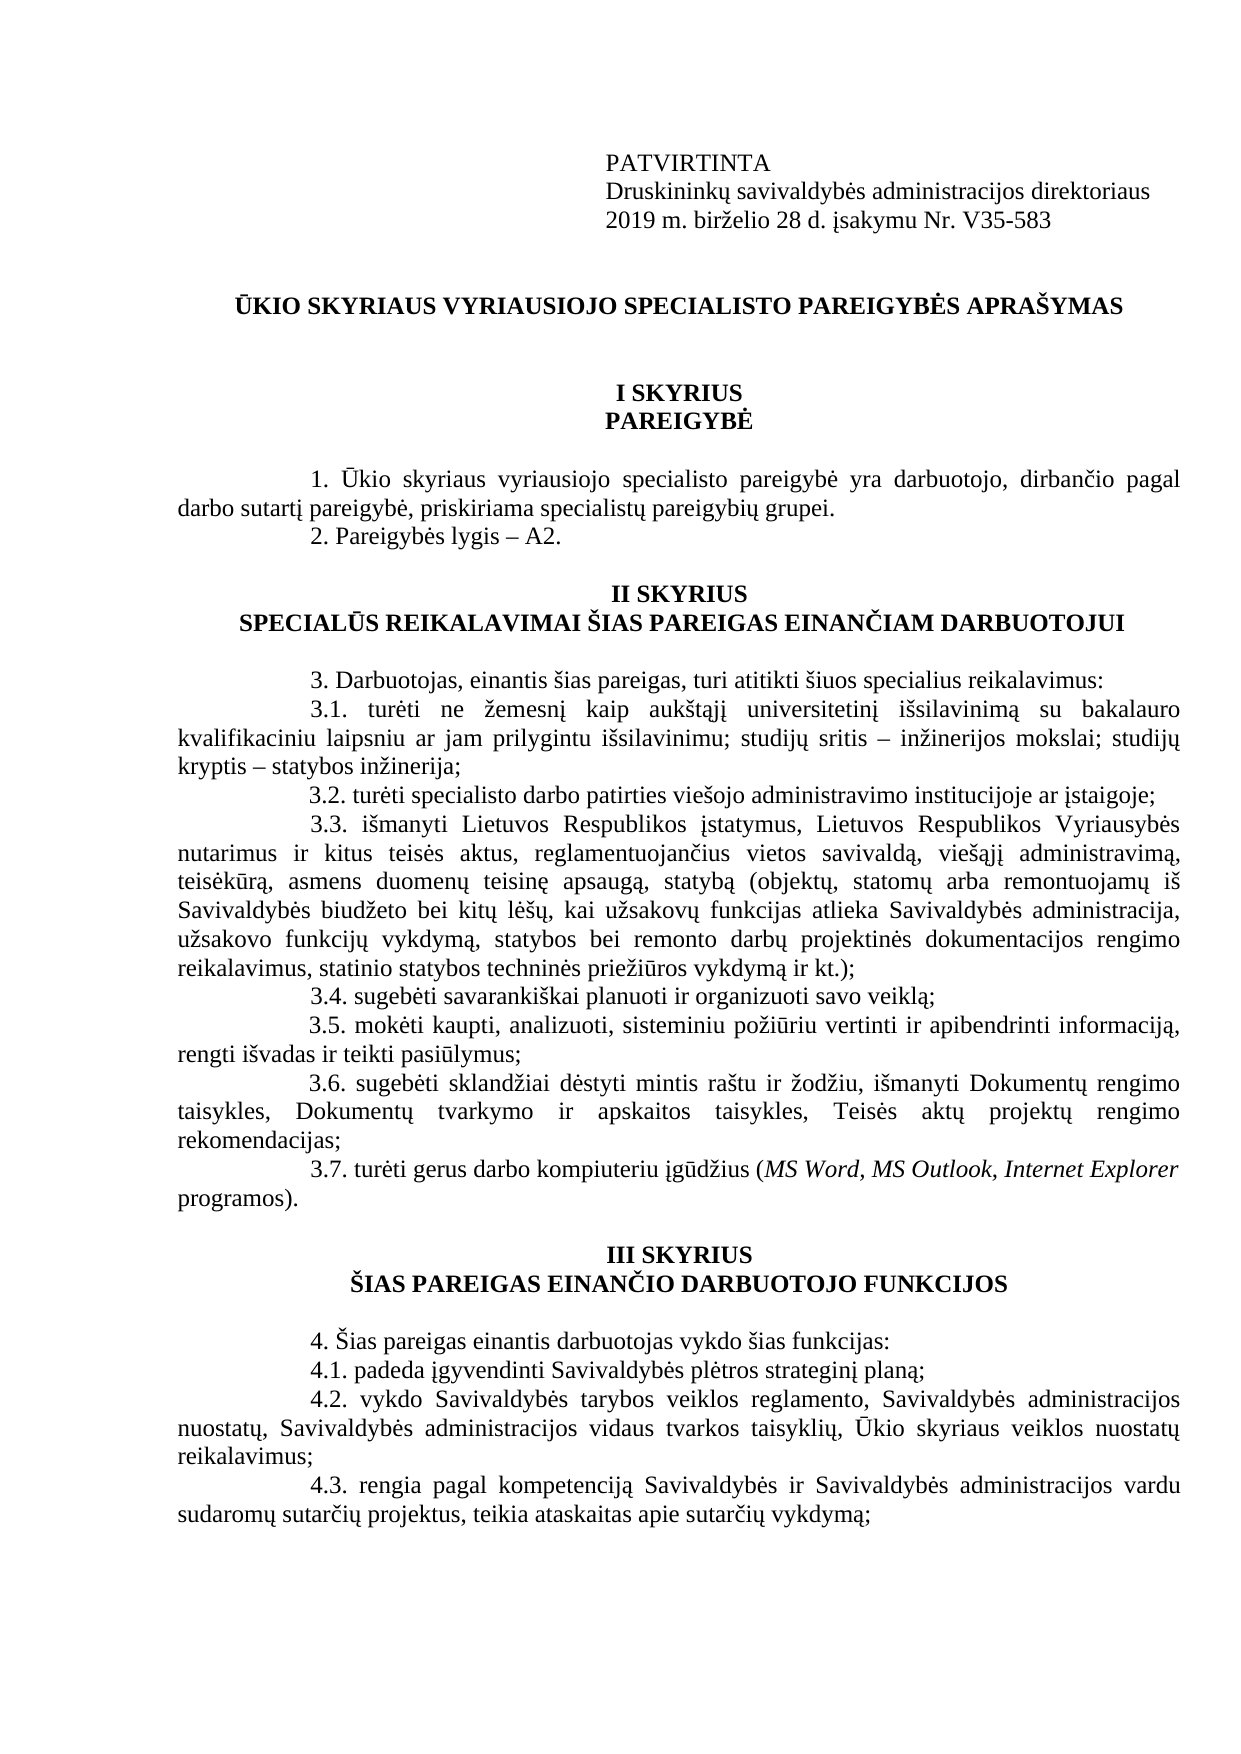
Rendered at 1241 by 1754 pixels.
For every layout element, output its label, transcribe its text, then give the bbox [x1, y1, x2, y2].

text 3.4. sugebėti savarankiškai planuoti ir organizuoti savo veiklą; [177, 981, 1181, 1010]
text 1. Ūkio skyriaus vyriausiojo specialisto pareigybė yra darbuotojo, dirbančio pagal darbo sutartį pareigybė, priskiriama specialistų pareigybių grupei. [177, 464, 1181, 521]
text PATVIRTINTA [177, 148, 1181, 176]
text 2019 m. birželio 28 d. įsakymu Nr. V35-583 [177, 205, 1181, 234]
text 4.1. padeda įgyvendinti Savivaldybės plėtros strateginį planą; [177, 1355, 1181, 1384]
text 3. Darbuotojas, einantis šias pareigas, turi atitikti šiuos specialius reikalavimus: [177, 665, 1181, 694]
text 3.1. turėti ne žemesnį kaip aukštąjį universitetinį išsilavinimą su bakalauro kvalifikaciniu laipsniu ar jam prilygintu išsilavinimu; studijų sritis – inžinerijos mokslai; studijų kryptis – statybos inžinerija; [177, 694, 1181, 780]
text I SKYRIUS [177, 378, 1181, 406]
text 3.2. turėti specialisto darbo patirties viešojo administravimo institucijoje ar įstaigoje; [177, 780, 1181, 809]
text 2. Pareigybės lygis – A2. [177, 521, 1181, 550]
text ŪKIO SKYRIAUS VYRIAUSIOJO SPECIALISTO PAREIGYBĖS APRAŠYMAS [177, 291, 1181, 320]
text ŠIAS PAREIGAS EINANČIO DARBUOTOJO FUNKCIJOS [177, 1269, 1181, 1298]
text SPECIALŪS REIKALAVIMAI ŠIAS PAREIGAS EINANČIAM DARBUOTOJUI [177, 608, 1181, 636]
text 3.6. sugebėti sklandžiai dėstyti mintis raštu ir žodžiu, išmanyti Dokumentų rengimo taisykles, Dokumentų tvarkymo ir apskaitos taisykles, Teisės aktų projektų rengimo rekomendacijas; [177, 1068, 1181, 1154]
text 4. Šias pareigas einantis darbuotojas vykdo šias funkcijas: [177, 1326, 1181, 1355]
text PAREIGYBĖ [177, 406, 1181, 435]
text II SKYRIUS [177, 579, 1181, 608]
text 3.5. mokėti kaupti, analizuoti, sisteminiu požiūriu vertinti ir apibendrinti informaciją, rengti išvadas ir teikti pasiūlymus; [177, 1010, 1181, 1068]
text Druskininkų savivaldybės administracijos direktoriaus [177, 176, 1181, 205]
text 4.3. rengia pagal kompetenciją Savivaldybės ir Savivaldybės administracijos vardu sudaromų sutarčių projektus, teikia ataskaitas apie sutarčių vykdymą; [177, 1470, 1181, 1528]
text 3.3. išmanyti Lietuvos Respublikos įstatymus, Lietuvos Respublikos Vyriausybės nutarimus ir kitus teisės aktus, reglamentuojančius vietos savivaldą, viešąjį administravimą, teisėkūrą, asmens duomenų teisinę apsaugą, statybą (objektų, statomų arba remontuojamų iš Savivaldybės biudžeto bei kitų lėšų, kai užsakovų funkcijas atlieka Savivaldybės administracija, užsakovo funkcijų vykdymą, statybos bei remonto darbų projektinės dokumentacijos rengimo reikalavimus, statinio statybos techninės priežiūros vykdymą ir kt.); [177, 809, 1181, 981]
text 3.7. turėti gerus darbo kompiuteriu įgūdžius (MS Word, MS Outlook, Internet Explorer programos). [177, 1154, 1181, 1211]
text III SKYRIUS [177, 1240, 1181, 1269]
text 4.2. vykdo Savivaldybės tarybos veiklos reglamento, Savivaldybės administracijos nuostatų, Savivaldybės administracijos vidaus tvarkos taisyklių, Ūkio skyriaus veiklos nuostatų reikalavimus; [177, 1384, 1181, 1470]
